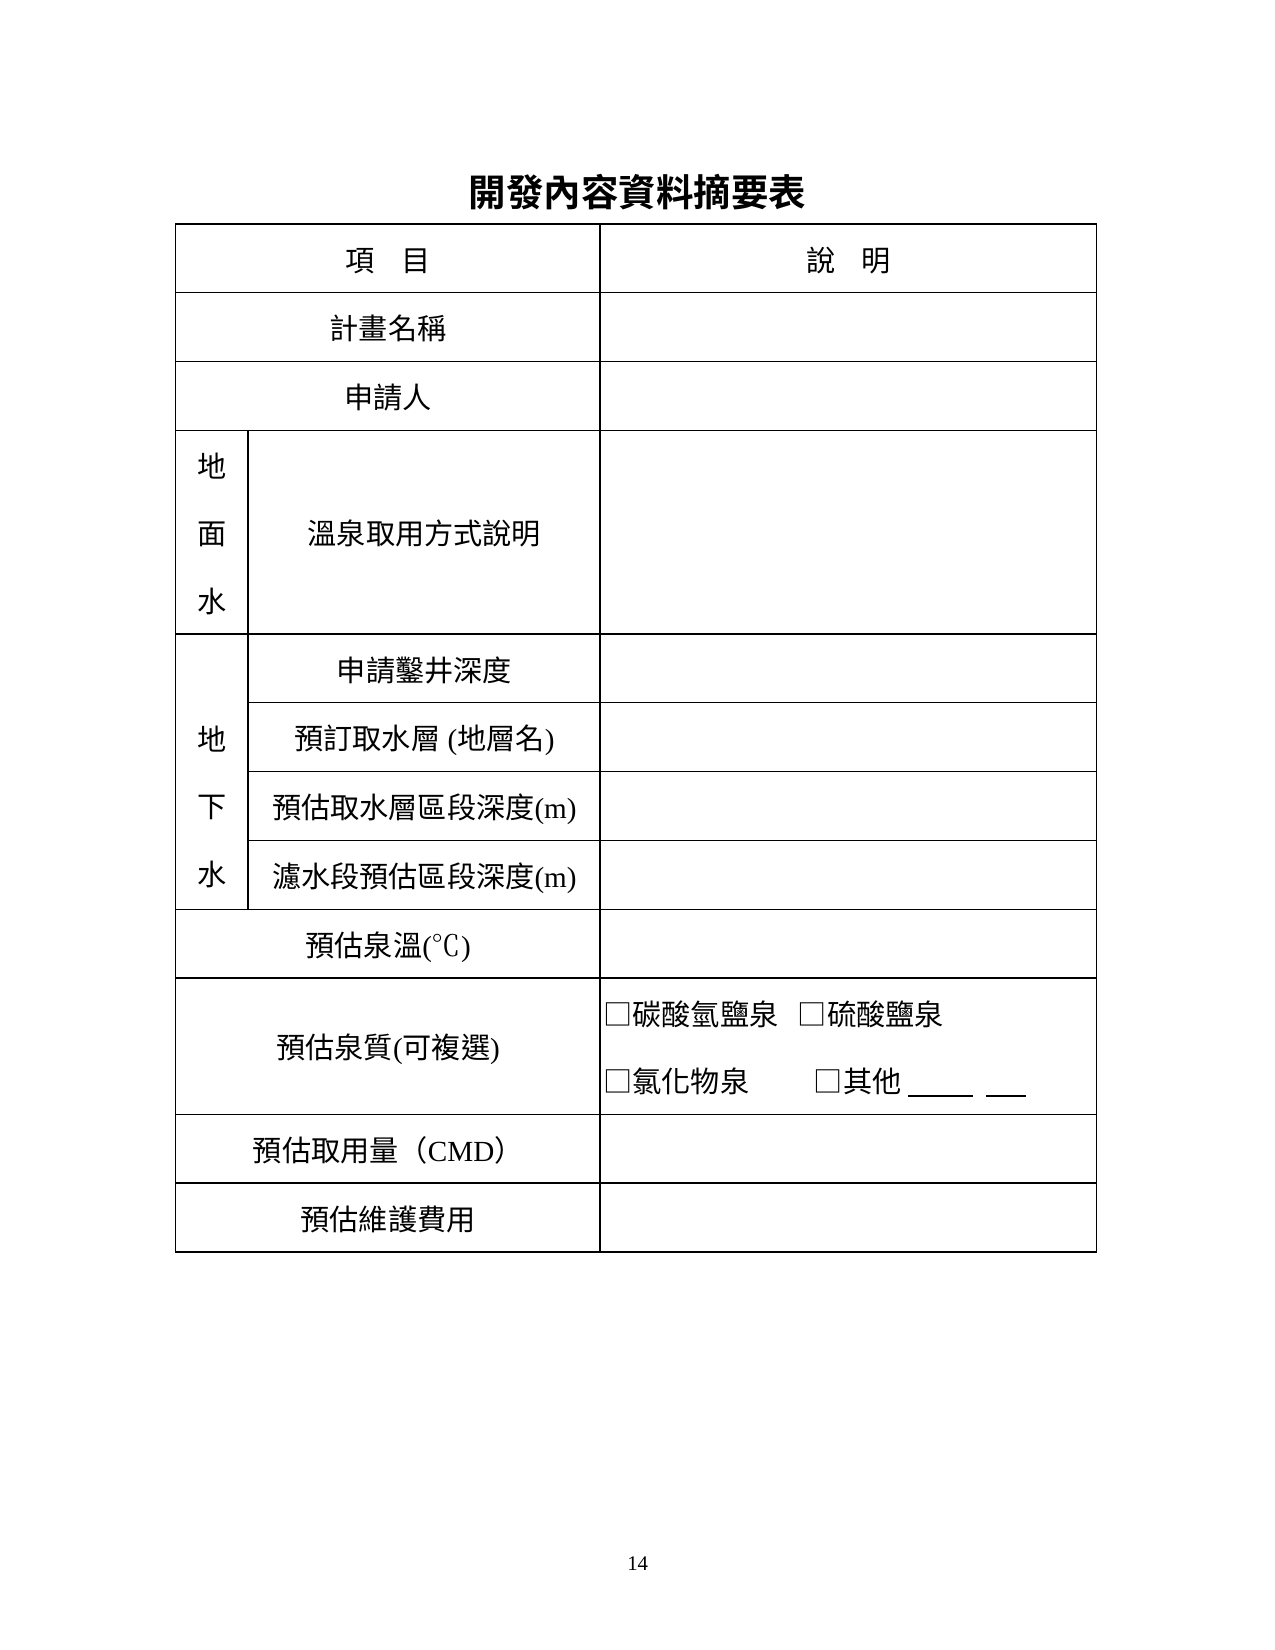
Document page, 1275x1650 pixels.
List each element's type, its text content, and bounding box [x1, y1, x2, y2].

table_cell 溫泉取用方式說明 [249, 431, 599, 633]
table_cell 預估取用量（CMD） [176, 1115, 599, 1182]
table_cell [601, 362, 1096, 429]
table_cell [601, 293, 1096, 361]
table_cell 申請人 [176, 362, 599, 429]
table_cell [601, 772, 1096, 839]
table_cell 預估泉質(可複選) [176, 979, 599, 1113]
table_cell [601, 431, 1096, 633]
table_cell [601, 703, 1096, 771]
table_header 說 明 [601, 225, 1096, 292]
table_cell 地 下 水 [176, 635, 247, 908]
table_cell 地 面 水 [176, 431, 247, 633]
table_cell 濾水段預估區段深度(m) [249, 841, 599, 908]
table_cell 預訂取水層 (地層名) [249, 703, 599, 771]
table_cell 申請鑿井深度 [249, 635, 599, 702]
table_cell [601, 635, 1096, 702]
table_header 項 目 [176, 225, 599, 292]
table_cell 預估取水層區段深度(m) [249, 772, 599, 839]
table_cell □碳酸氫鹽泉 □硫酸鹽泉 □氯化物泉 □其他 [601, 979, 1096, 1113]
table_cell [601, 841, 1096, 908]
table_cell 計畫名稱 [176, 293, 599, 361]
table_cell [601, 1115, 1096, 1182]
table_cell 預估維護費用 [176, 1184, 599, 1251]
table_cell 預估泉溫(℃) [176, 910, 599, 977]
table_cell [601, 1184, 1096, 1251]
subtitle 開發內容資料摘要表 [187, 162, 1087, 217]
table_cell [601, 910, 1096, 977]
